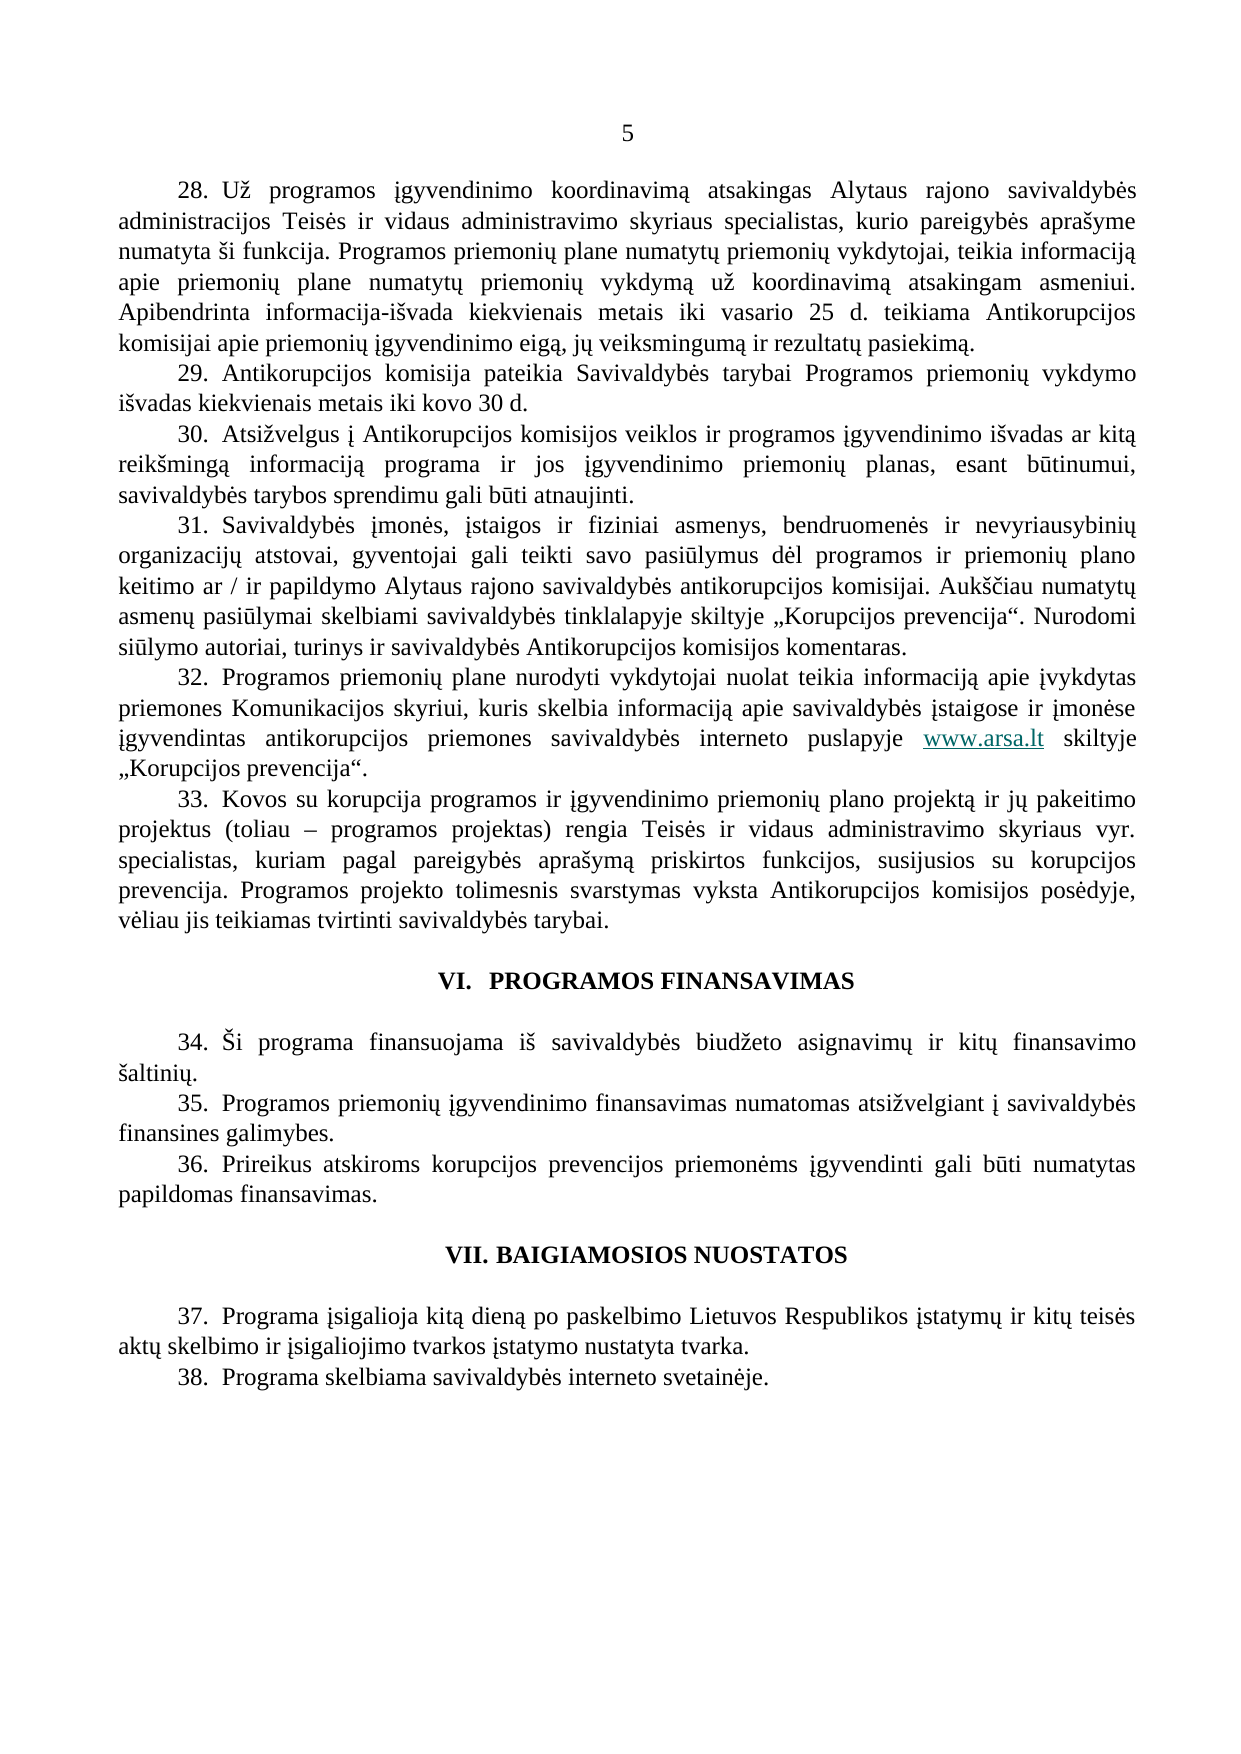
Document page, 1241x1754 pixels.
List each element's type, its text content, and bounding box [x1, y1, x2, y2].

text 36. Prireikus atskiroms korupcijos prevencijos priemonėms įgyvendinti gali būti numatytas papildomas finansavimas. [118, 1149, 1137, 1208]
text 35. Programos priemonių įgyvendinimo finansavimas numatomas atsižvelgiant į savivaldybės finansines galimybes. [118, 1088, 1137, 1147]
text 32. Programos priemonių plane nurodyti vykdytojai nuolat teikia informaciją apie įvykdytas priemones Komunikacijos skyriui, kuris skelbia informaciją apie savivaldybės įstaigose ir įmonėse įgyvendintas antikorupcijos priemones savivaldybės interneto puslapyje www.arsa.lt skiltyje „Korupcijos prevencija“. [118, 662, 1137, 782]
text 28. Už programos įgyvendinimo koordinavimą atsakingas Alytaus rajono savivaldybės administracijos Teisės ir vidaus administravimo skyriaus specialistas, kurio pareigybės aprašyme numatyta ši funkcija. Programos priemonių plane numatytų priemonių vykdytojai, teikia informaciją apie priemonių plane numatytų priemonių vykdymą už koordinavimą atsakingam asmeniui. Apibendrinta informacija-išvada kiekvienais metais iki vasario 25 d. teikiama Antikorupcijos komisijai apie priemonių įgyvendinimo eigą, jų veiksmingumą ir rezultatų pasiekimą. [118, 176, 1137, 356]
text 31. Savivaldybės įmonės, įstaigos ir fiziniai asmenys, bendruomenės ir nevyriausybinių organizacijų atstovai, gyventojai gali teikti savo pasiūlymus dėl programos ir priemonių plano keitimo ar / ir papildymo Alytaus rajono savivaldybės antikorupcijos komisijai. Aukščiau numatytų asmenų pasiūlymai skelbiami savivaldybės tinklalapyje skiltyje „Korupcijos prevencija“. Nurodomi siūlymo autoriai, turinys ir savivaldybės Antikorupcijos komisijos komentaras. [118, 510, 1137, 661]
text VI. PROGRAMOS FINANSAVIMAS [156, 966, 1137, 995]
text 33. Kovos su korupcija programos ir įgyvendinimo priemonių plano projektą ir jų pakeitimo projektus (toliau – programos projektas) rengia Teisės ir vidaus administravimo skyriaus vyr. specialistas, kuriam pagal pareigybės aprašymą priskirtos funkcijos, susijusios su korupcijos prevencija. Programos projekto tolimesnis svarstymas vyksta Antikorupcijos komisijos posėdyje, vėliau jis teikiamas tvirtinti savivaldybės tarybai. [118, 784, 1137, 934]
text 38. Programa skelbiama savivaldybės interneto svetainėje. [118, 1362, 1137, 1391]
text 30. Atsižvelgus į Antikorupcijos komisijos veiklos ir programos įgyvendinimo išvadas ar kitą reikšmingą informaciją programa ir jos įgyvendinimo priemonių planas, esant būtinumui, savivaldybės tarybos sprendimu gali būti atnaujinti. [118, 419, 1137, 508]
text 34. Ši programa finansuojama iš savivaldybės biudžeto asignavimų ir kitų finansavimo šaltinių. [118, 1027, 1137, 1086]
text VII. BAIGIAMOSIOS NUOSTATOS [156, 1240, 1137, 1269]
text 37. Programa įsigalioja kitą dieną po paskelbimo Lietuvos Respublikos įstatymų ir kitų teisės aktų skelbimo ir įsigaliojimo tvarkos įstatymo nustatyta tvarka. [118, 1301, 1137, 1360]
text 29. Antikorupcijos komisija pateikia Savivaldybės tarybai Programos priemonių vykdymo išvadas kiekvienais metais iki kovo 30 d. [118, 358, 1137, 417]
